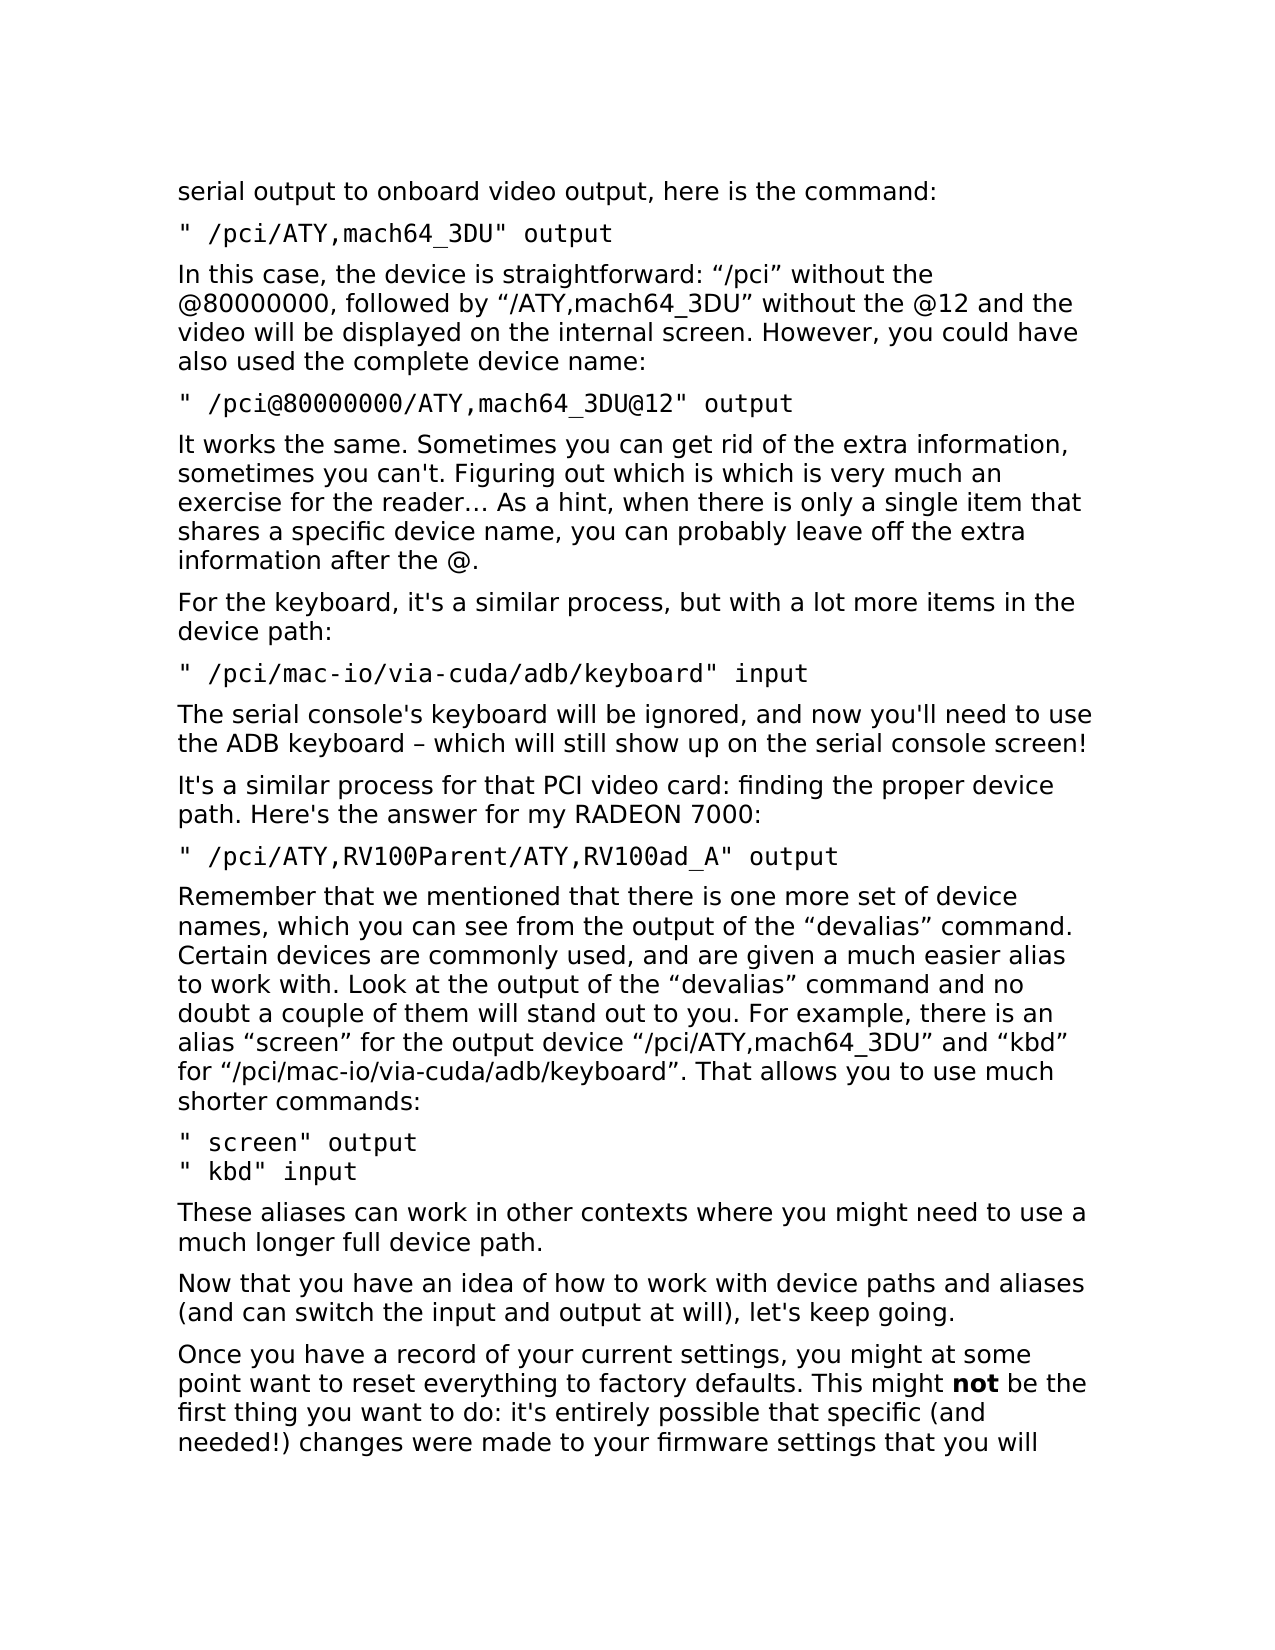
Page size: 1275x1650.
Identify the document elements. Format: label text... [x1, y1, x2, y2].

text Now that you have an idea of how to work with device paths and aliases (and can switch the input and output at will), let's keep going. [177, 1269, 1098, 1328]
text " /pci/ATY,mach64_3DU" output [177, 219, 1098, 248]
text These aliases can work in other contexts where you might need to use a much longer full device path. [177, 1198, 1098, 1257]
text It works the same. Sometimes you can get rid of the extra information, sometimes you can't. Figuring out which is which is very much an exercise for the reader… As a hint, when there is only a single item that shares a specific device name, you can probably leave off the extra information after the @. [177, 430, 1098, 576]
text It's a similar process for that PCI video card: finding the proper device path. Here's the answer for my RADEON 7000: [177, 771, 1098, 829]
text In this case, the device is straightforward: “/pci” without the @80000000, followed by “/ATY,mach64_3DU” without the @12 and the video will be displayed on the internal screen. However, you could have also used the complete device name: [177, 260, 1098, 376]
text " /pci@80000000/ATY,mach64_3DU@12" output [177, 389, 1098, 418]
text Remember that we mentioned that there is one more set of device names, which you can see from the output of the “devalias” command. Certain devices are commonly used, and are given a much easier alias to work with. Look at the output of the “devalias” command and no doubt a couple of them will stand out to you. For example, there is an alias “screen” for the output device “/pci/ATY,mach64_3DU” and “kbd” for “/pci/mac-io/via-cuda/adb/keyboard”. That allows you to use much shorter commands: [177, 883, 1098, 1116]
text serial output to onboard video output, here is the command: [177, 177, 1098, 206]
text " screen" output " kbd" input [177, 1128, 1098, 1187]
text For the keyboard, it's a similar process, but with a lot more items in the device path: [177, 588, 1098, 647]
text Once you have a record of your current settings, you might at some point want to reset everything to factory defaults. This might not be the first thing you want to do: it's entirely possible that specific (and needed!) changes were made to your firmware settings that you will [177, 1340, 1098, 1457]
text " /pci/mac-io/via-cuda/adb/keyboard" input [177, 659, 1098, 688]
text " /pci/ATY,RV100Parent/ATY,RV100ad_A" output [177, 842, 1098, 871]
text The serial console's keyboard will be ignored, and now you'll need to use the ADB keyboard – which will still show up on the serial console screen! [177, 700, 1098, 758]
